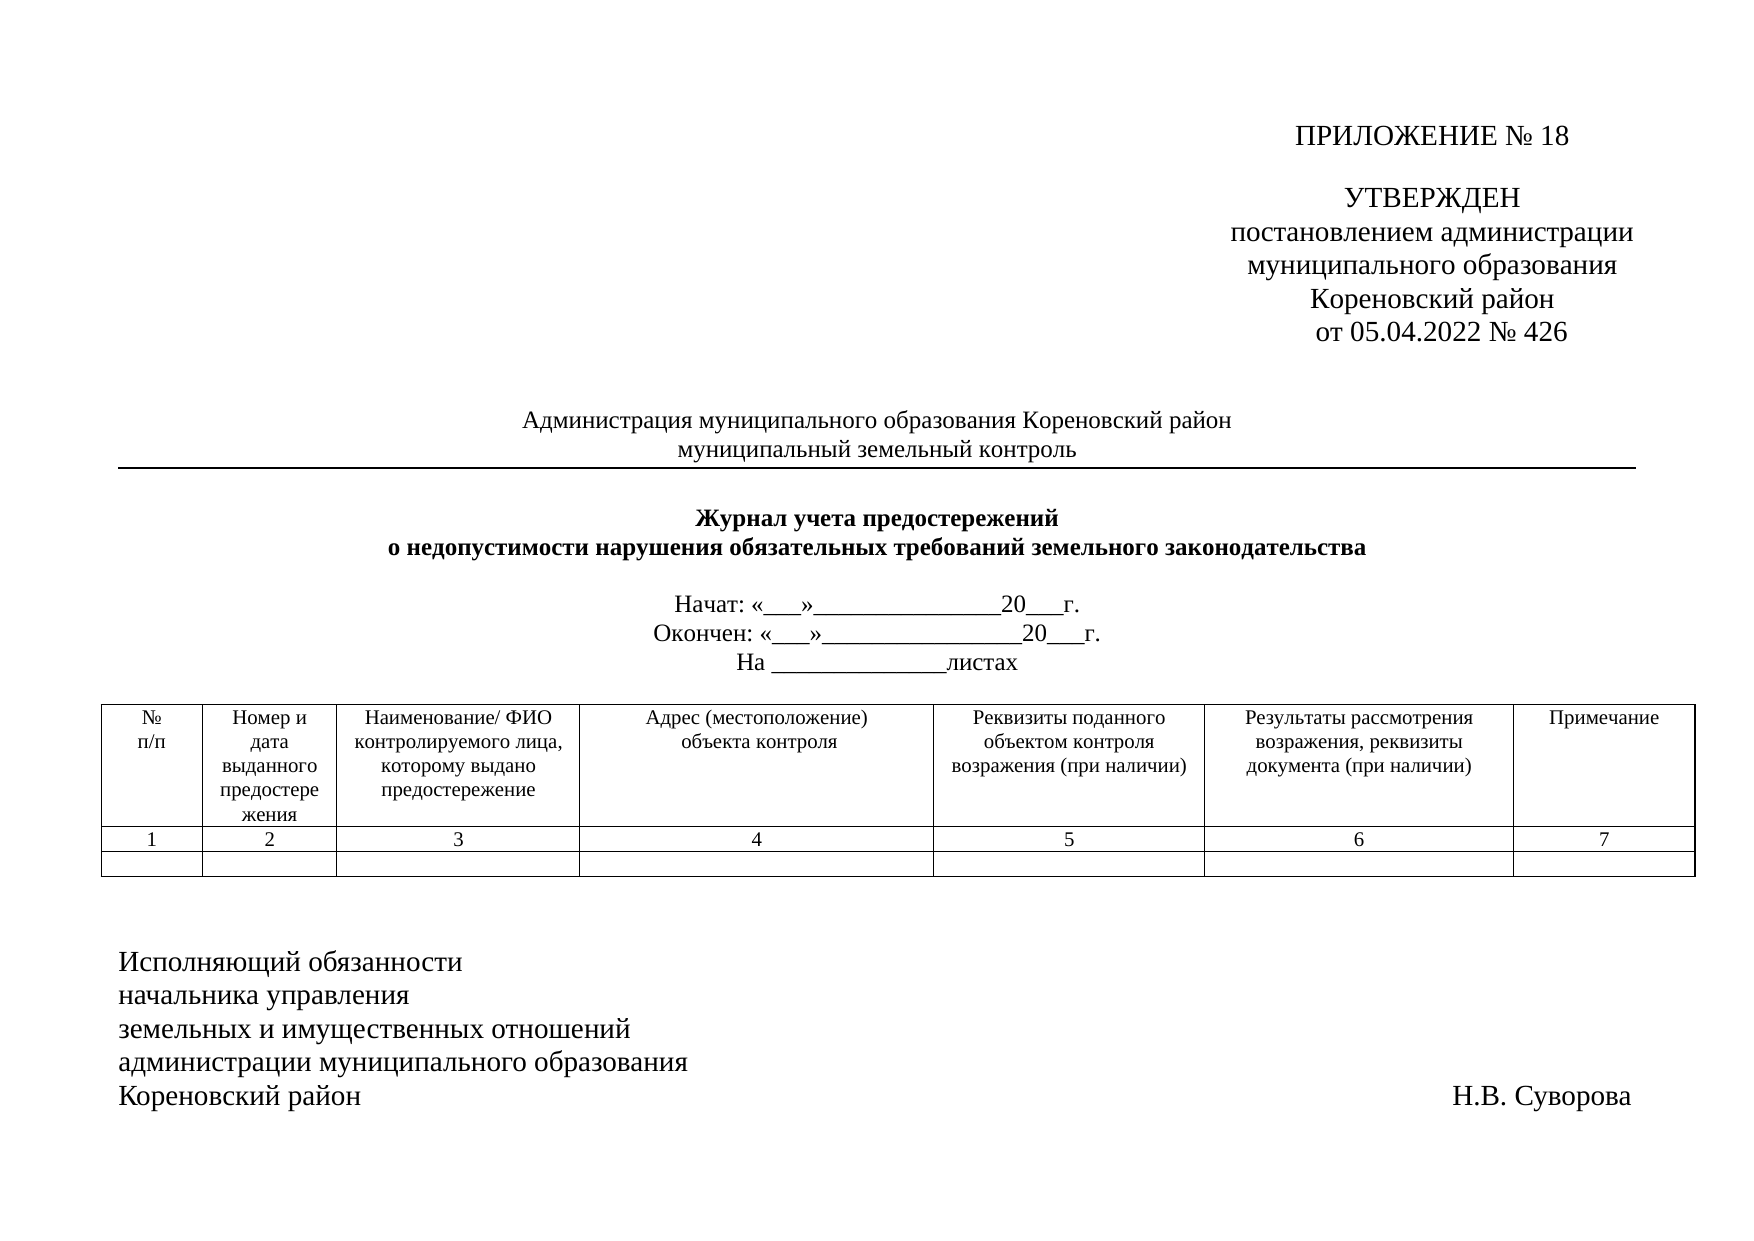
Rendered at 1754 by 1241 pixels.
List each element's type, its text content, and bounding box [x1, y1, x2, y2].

table_header № п/п [102, 705, 202, 826]
text земельных и имущественных отношений [118, 1011, 1636, 1044]
table_cell 7 [1514, 827, 1694, 851]
text Окончен: «___»________________20___г. [118, 618, 1636, 647]
text муниципальный земельный контроль [118, 434, 1636, 467]
text На ______________листах [118, 647, 1636, 675]
text ПРИЛОЖЕНИЕ № 18 [1228, 118, 1636, 152]
table_cell [934, 852, 1204, 876]
text постановлением администрации муниципального образования Кореновский район [1228, 214, 1636, 314]
table_cell 2 [203, 827, 336, 851]
table_cell 4 [580, 827, 933, 851]
text Администрация муниципального образования Кореновский район [118, 406, 1636, 434]
text администрации муниципального образования [118, 1044, 1636, 1078]
table_header Результаты рассмотрения возражения, реквизиты документа (при наличии) [1205, 705, 1513, 826]
text Исполняющий обязанности [118, 944, 1636, 977]
table_header Примечание [1514, 705, 1694, 826]
table_cell 3 [337, 827, 579, 851]
table_cell [337, 852, 579, 876]
text начальника управления [118, 977, 1636, 1011]
text УТВЕРЖДЕН [1228, 180, 1636, 214]
table_cell 1 [102, 827, 202, 851]
table_header Реквизиты поданного объектом контроля возражения (при наличии) [934, 705, 1204, 826]
table_cell [1514, 852, 1694, 876]
table_header Наименование/ ФИО контролируемого лица, которому выдано предостережение [337, 705, 579, 826]
text Начат: «___»_______________20___г. [118, 589, 1636, 618]
table_header Адрес (местоположение) объекта контроля [580, 705, 933, 826]
table_header Номер и дата выданного предостережения [203, 705, 336, 826]
table_cell 6 [1205, 827, 1513, 851]
table_cell [203, 852, 336, 876]
table_cell 5 [934, 827, 1204, 851]
table_cell [102, 852, 202, 876]
table_cell [580, 852, 933, 876]
text от 05.04.2022 № 426 [714, 314, 1636, 348]
table_cell [1205, 852, 1513, 876]
text о недопустимости нарушения обязательных требований земельного законодательства [118, 532, 1636, 560]
text Журнал учета предостережений [118, 503, 1636, 532]
text Кореновский район Н.В. Суворова [118, 1078, 1636, 1112]
